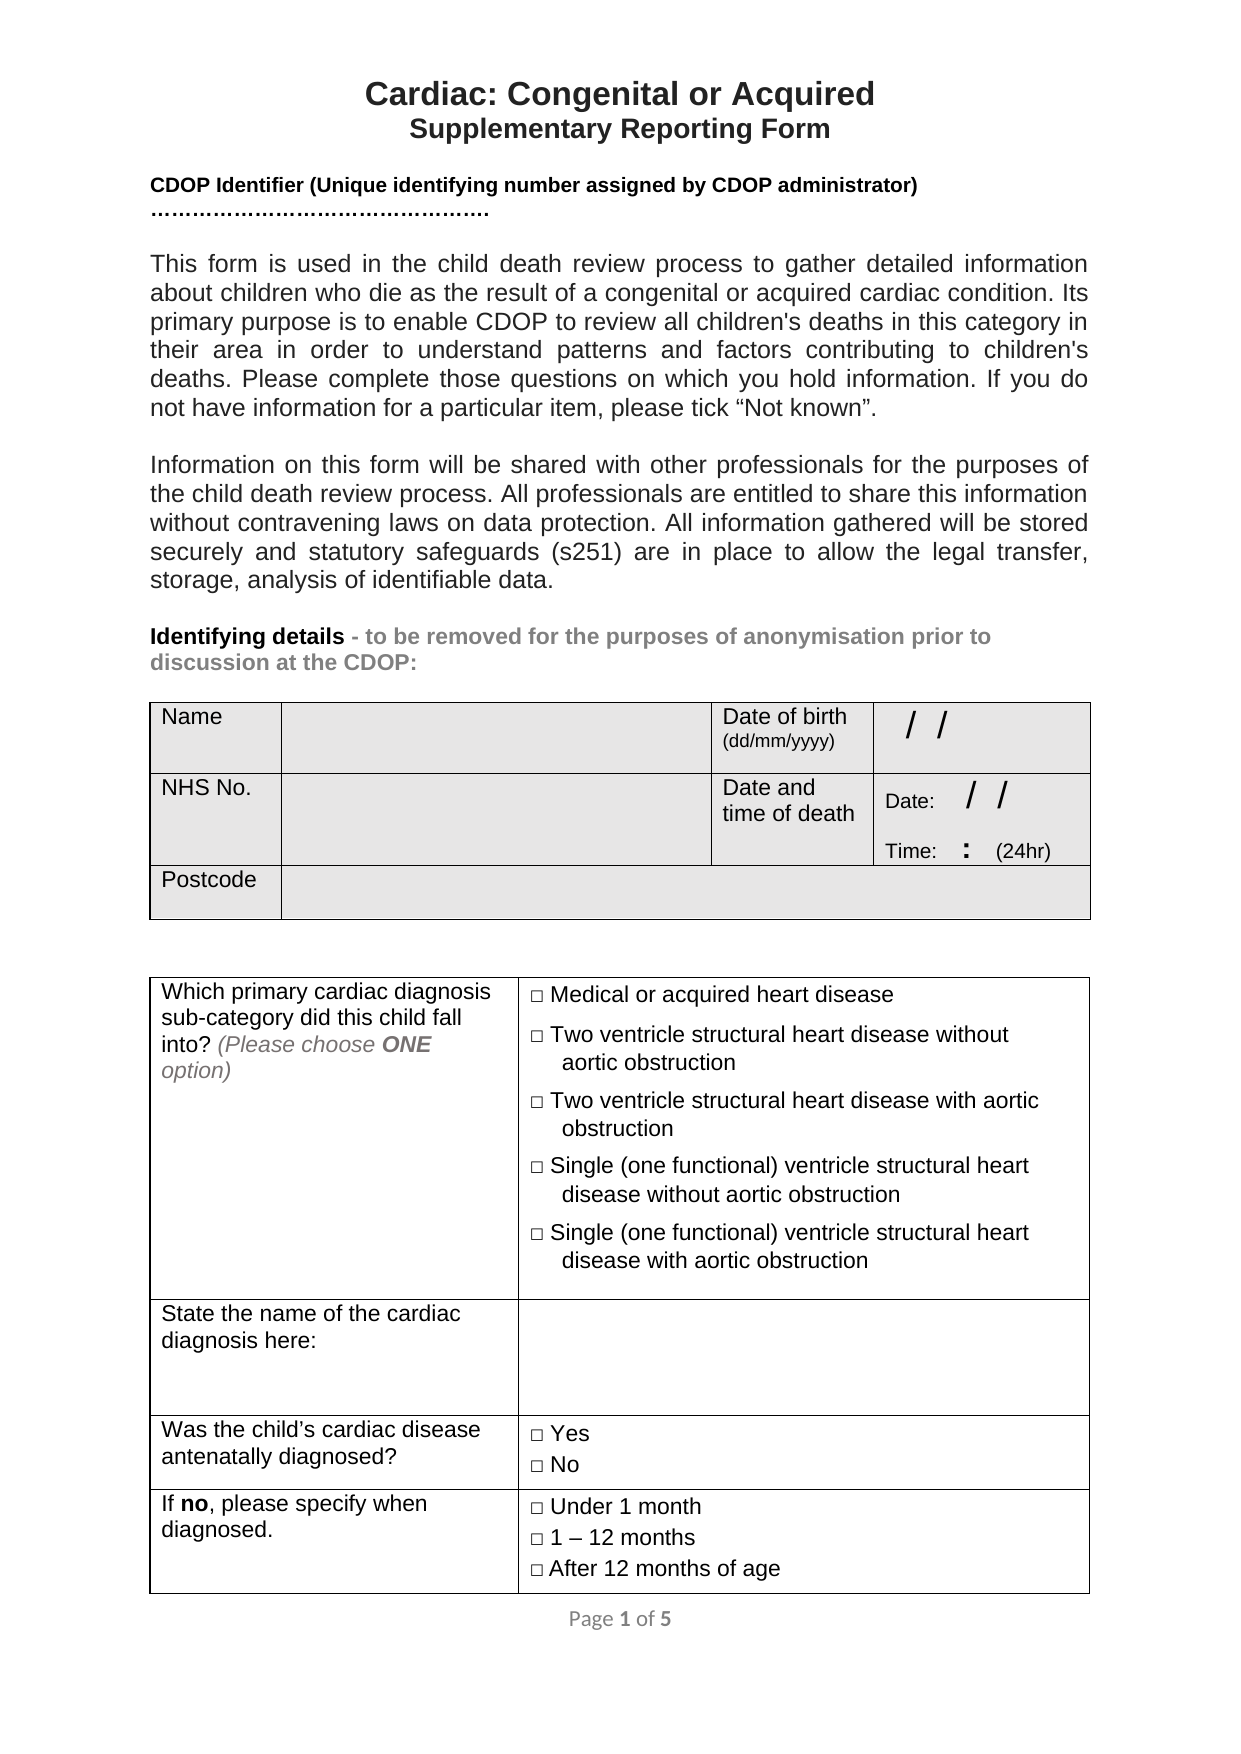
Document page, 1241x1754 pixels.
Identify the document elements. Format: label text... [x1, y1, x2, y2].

table_cell State the name of the cardiac diagnosis here: [151, 1300, 518, 1415]
text Information on this form will be shared with other professionals for the purposes of the child death review process. All professionals are entitled to share this information without contravening laws on data protection. All information gathered will be stored securely and statutory safeguards (s251) are in place to allow the legal transfer, storage, analysis of identifiable data. [150, 451, 1090, 594]
text This form is used in the child death review process to gather detailed information about children who die as the result of a congenital or acquired cardiac condition. Its primary purpose is to enable CDOP to review all children's deaths in this category in their area in order to understand patterns and factors contributing to children's deaths. Please complete those questions on which you hold information. If you do not have information for a particular item, please tick “Not known”. [150, 249, 1090, 422]
table_cell Date and time of death [712, 774, 873, 865]
table_cell Date: / / Time: : (24hr) [874, 774, 1090, 865]
table_cell NHS No. [151, 774, 281, 865]
table_cell ☐ Yes ☐ No [519, 1416, 1089, 1489]
table_header [282, 703, 711, 773]
table_header Name [151, 703, 281, 773]
table_cell Was the child’s cardiac disease antenatally diagnosed? [151, 1416, 518, 1489]
table_cell If no, please specify when diagnosed. [151, 1490, 518, 1593]
table_header / / [874, 703, 1090, 773]
table_header Date of birth (dd/mm/yyyy) [712, 703, 873, 773]
table_cell [282, 774, 711, 865]
table_cell [519, 1300, 1089, 1415]
table_cell [282, 866, 1090, 918]
table_header Which primary cardiac diagnosis sub-category did this child fall into? (Please choose ONE option) [151, 978, 518, 1299]
table_cell ☐ Under 1 month ☐ 1 – 12 months ☐ After 12 months of age [519, 1490, 1089, 1593]
text Identifying details - to be removed for the purposes of anonymisation prior to discussion at the CDOP: [150, 623, 1090, 676]
table_cell Postcode [151, 866, 281, 918]
table_header ☐ Medical or acquired heart disease ☐ Two ventricle structural heart disease without aortic obstruction ☐ Two ventricle structural heart disease with aortic obstruction ☐ Single (one functional) ventricle structural heart disease without aortic obstruction ☐ Single (one functional) ventricle structural heart disease with aortic obstruction [519, 978, 1089, 1299]
